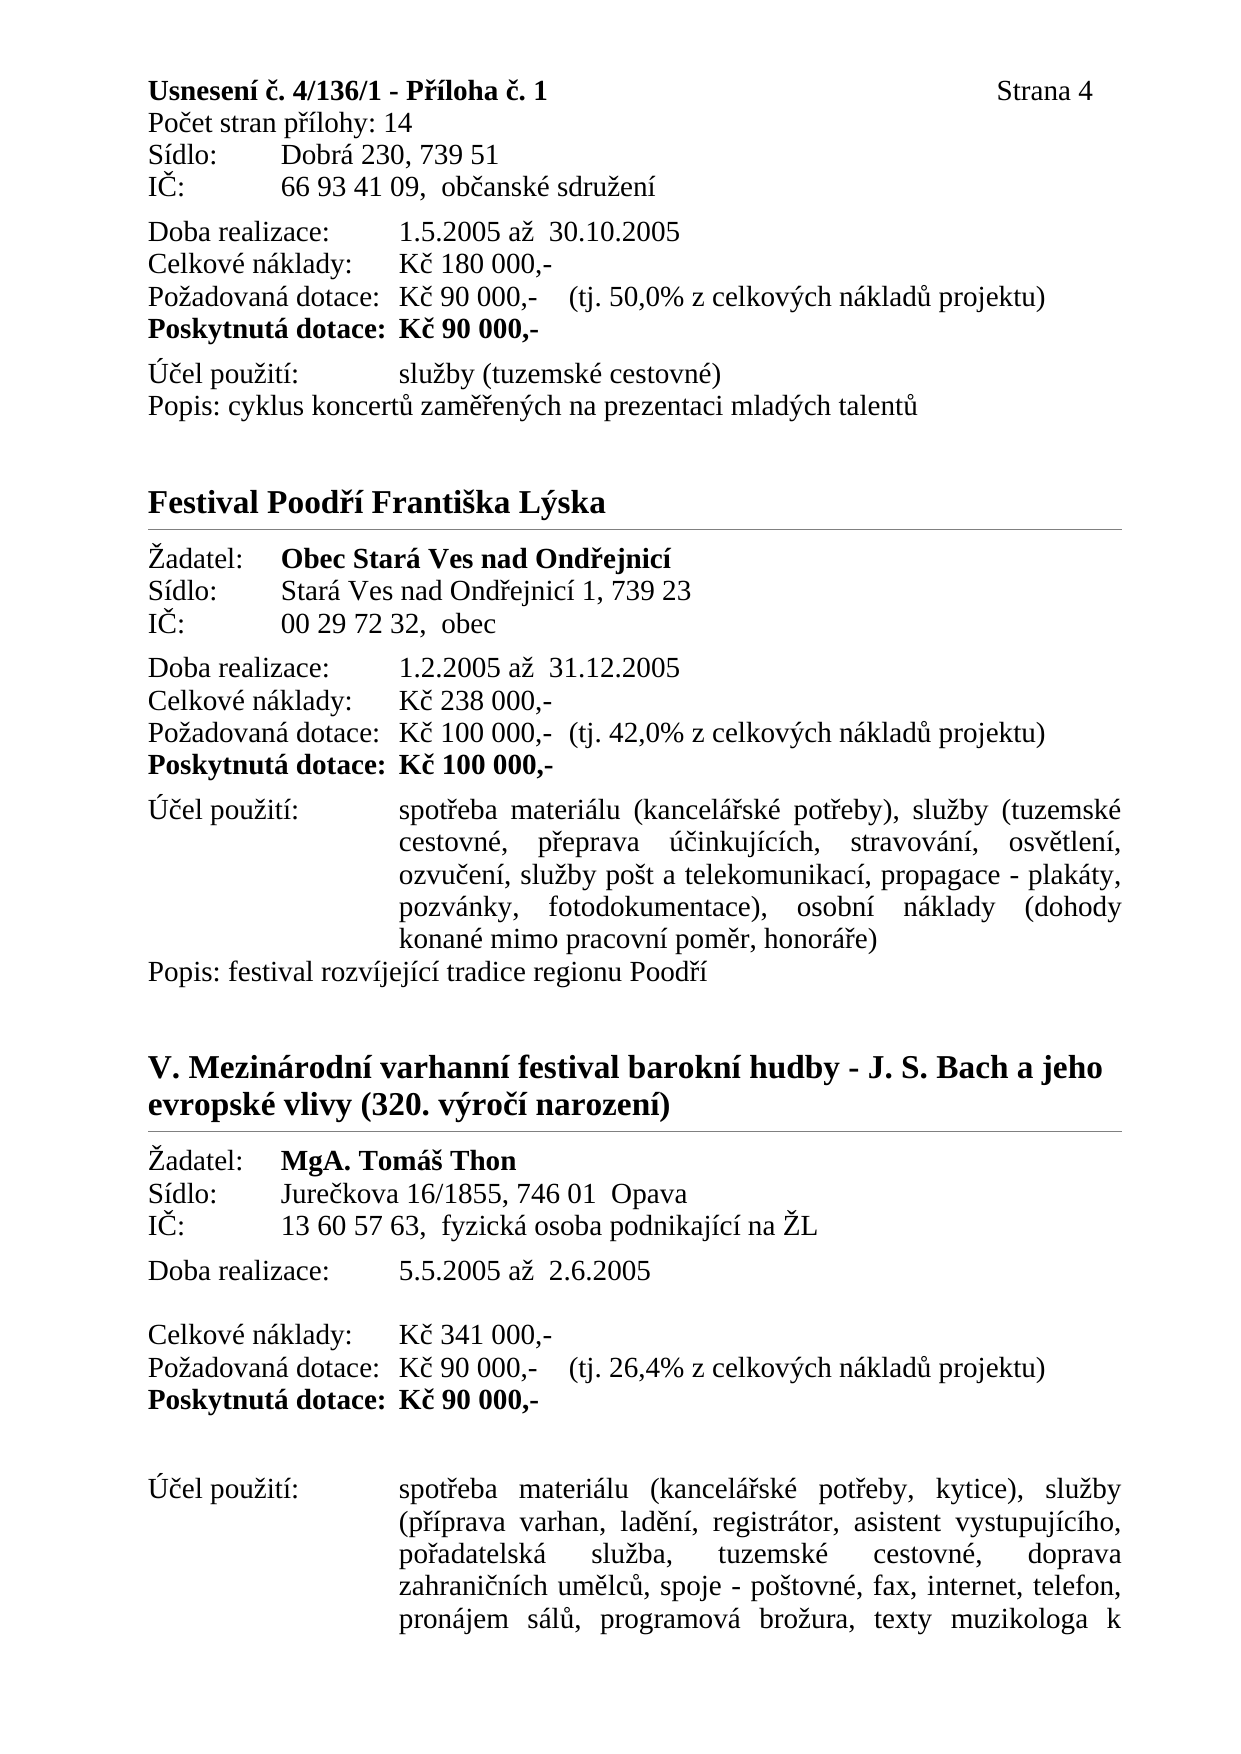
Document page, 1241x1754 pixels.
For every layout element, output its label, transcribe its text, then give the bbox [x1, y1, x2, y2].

text Požadovaná dotace: Kč 100 000,- (tj. 42,0% z celkových nákladů projektu) [148, 716, 1122, 749]
text Požadovaná dotace: Kč 90 000,- (tj. 50,0% z celkových nákladů projektu) [148, 280, 1122, 312]
text Účel použití: služby (tuzemské cestovné) [148, 357, 1122, 389]
text Popis: cyklus koncertů zaměřených na prezentaci mladých talentů [148, 389, 1122, 422]
text Sídlo: Stará Ves nad Ondřejnicí 1, 739 23 [148, 575, 1122, 607]
text IČ: 13 60 57 63, fyzická osoba podnikající na ŽL [148, 1209, 1122, 1242]
text Účel použití: spotřeba materiálu (kancelářské potřeby, kytice), služby (příprava varhan, ladění, registrátor, asistent vystupujícího, pořadatelská služba, tuzemské cestovné, doprava zahraničních umělců, spoje - poštovné, fax, internet, telefon, pronájem sálů, programová brožura, texty muzikologa k [148, 1473, 1122, 1634]
text V. Mezinárodní varhanní festival barokní hudby - J. S. Bach a jeho evropské vlivy (320. výročí narození) [148, 1049, 1122, 1131]
text Sídlo: Dobrá 230, 739 51 [148, 138, 1122, 171]
text IČ: 66 93 41 09, občanské sdružení [148, 171, 1122, 203]
text Účel použití: spotřeba materiálu (kancelářské potřeby), služby (tuzemské cestovné, přeprava účinkujících, stravování, osvětlení, ozvučení, služby pošt a telekomunikací, propagace - plakáty, pozvánky, fotodokumentace), osobní náklady (dohody konané mimo pracovní poměr, honoráře) [148, 793, 1122, 955]
text Požadovaná dotace: Kč 90 000,- (tj. 26,4% z celkových nákladů projektu) [148, 1351, 1122, 1383]
text Doba realizace: 1.5.2005 až 30.10.2005 [148, 216, 1122, 248]
text Doba realizace: 5.5.2005 až 2.6.2005 [148, 1254, 1122, 1286]
text Doba realizace: 1.2.2005 až 31.12.2005 [148, 652, 1122, 684]
text Sídlo: Jurečkova 16/1855, 746 01 Opava [148, 1177, 1122, 1209]
text Poskytnutá dotace: Kč 100 000,- [148, 749, 1122, 781]
text Žadatel: Obec Stará Ves nad Ondřejnicí [148, 542, 1122, 575]
text Popis: festival rozvíjející tradice regionu Poodří [148, 955, 1122, 987]
text Celkové náklady: Kč 238 000,- [148, 684, 1122, 716]
text Festival Poodří Františka Lýska [148, 484, 1122, 529]
text Poskytnutá dotace: Kč 90 000,- [148, 1383, 1122, 1416]
text Žadatel: MgA. Tomáš Thon [148, 1145, 1122, 1177]
text Poskytnutá dotace: Kč 90 000,- [148, 312, 1122, 345]
text Celkové náklady: Kč 180 000,- [148, 248, 1122, 280]
text Celkové náklady: Kč 341 000,- [148, 1319, 1122, 1351]
text IČ: 00 29 72 32, obec [148, 607, 1122, 639]
